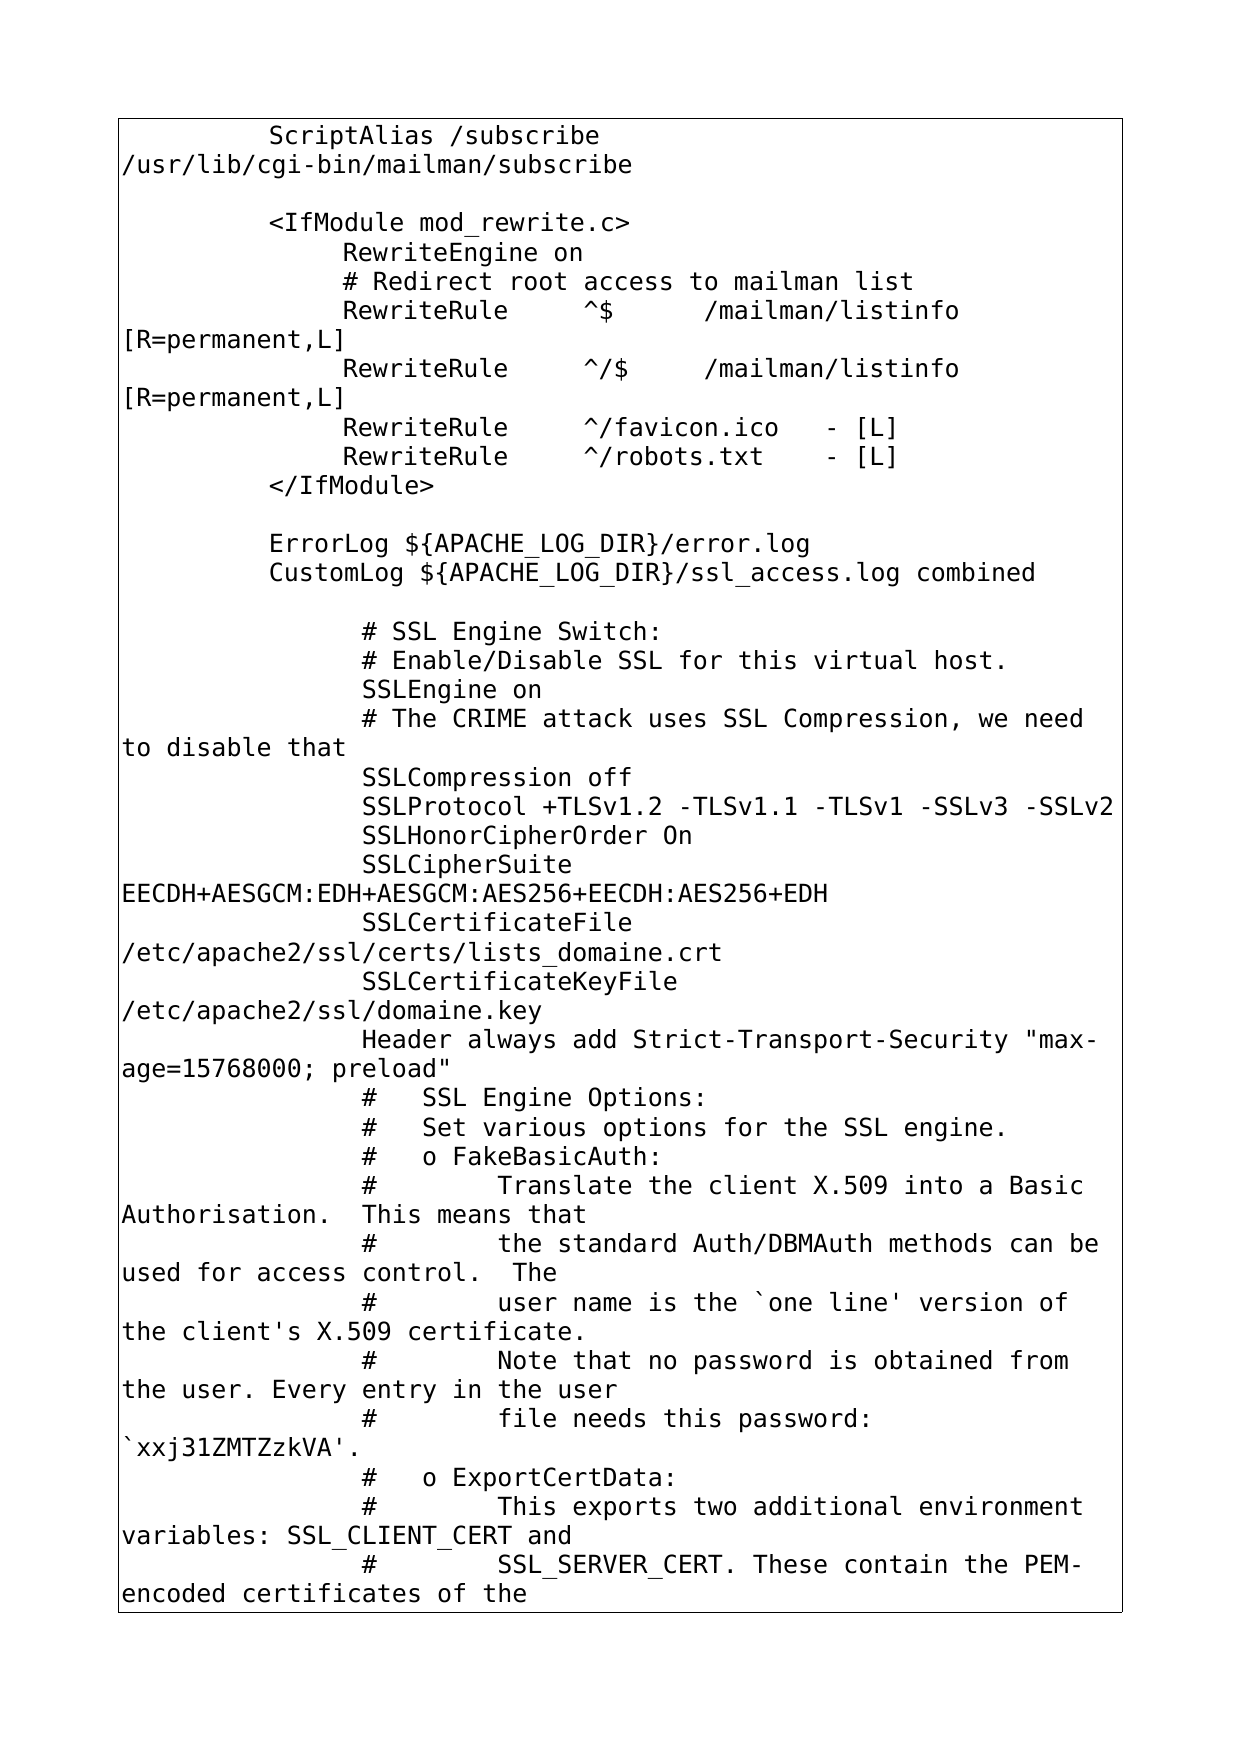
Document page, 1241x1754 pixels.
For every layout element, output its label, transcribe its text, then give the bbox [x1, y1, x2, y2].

table_header ScriptAlias /subscribe /usr/lib/cgi-bin/mailman/subscribe <IfModule mod_rewrite.c> RewriteEngine on # Redirect root access to mailman list RewriteRule ^$ /mailman/listinfo [R=permanent,L] RewriteRule ^/$ /mailman/listinfo [R=permanent,L] RewriteRule ^/favicon.ico - [L] RewriteRule ^/robots.txt - [L] </IfModule> ErrorLog ${APACHE_LOG_DIR}/error.log CustomLog ${APACHE_LOG_DIR}/ssl_access.log combined # SSL Engine Switch: # Enable/Disable SSL for this virtual host. SSLEngine on # The CRIME attack uses SSL Compression, we need to disable that SSLCompression off SSLProtocol +TLSv1.2 -TLSv1.1 -TLSv1 -SSLv3 -SSLv2 SSLHonorCipherOrder On SSLCipherSuite EECDH+AESGCM:EDH+AESGCM:AES256+EECDH:AES256+EDH SSLCertificateFile /etc/apache2/ssl/certs/lists_domaine.crt SSLCertificateKeyFile /etc/apache2/ssl/domaine.key Header always add Strict-Transport-Security "max-age=15768000; preload" # SSL Engine Options: # Set various options for the SSL engine. # o FakeBasicAuth: # Translate the client X.509 into a Basic Authorisation. This means that # the standard Auth/DBMAuth methods can be used for access control. The # user name is the `one line' version of the client's X.509 certificate. # Note that no password is obtained from the user. Every entry in the user # file needs this password: `xxj31ZMTZzkVA'. # o ExportCertData: # This exports two additional environment variables: SSL_CLIENT_CERT and # SSL_SERVER_CERT. These contain the PEM-encoded certificates of the [119, 119, 1122, 1612]
